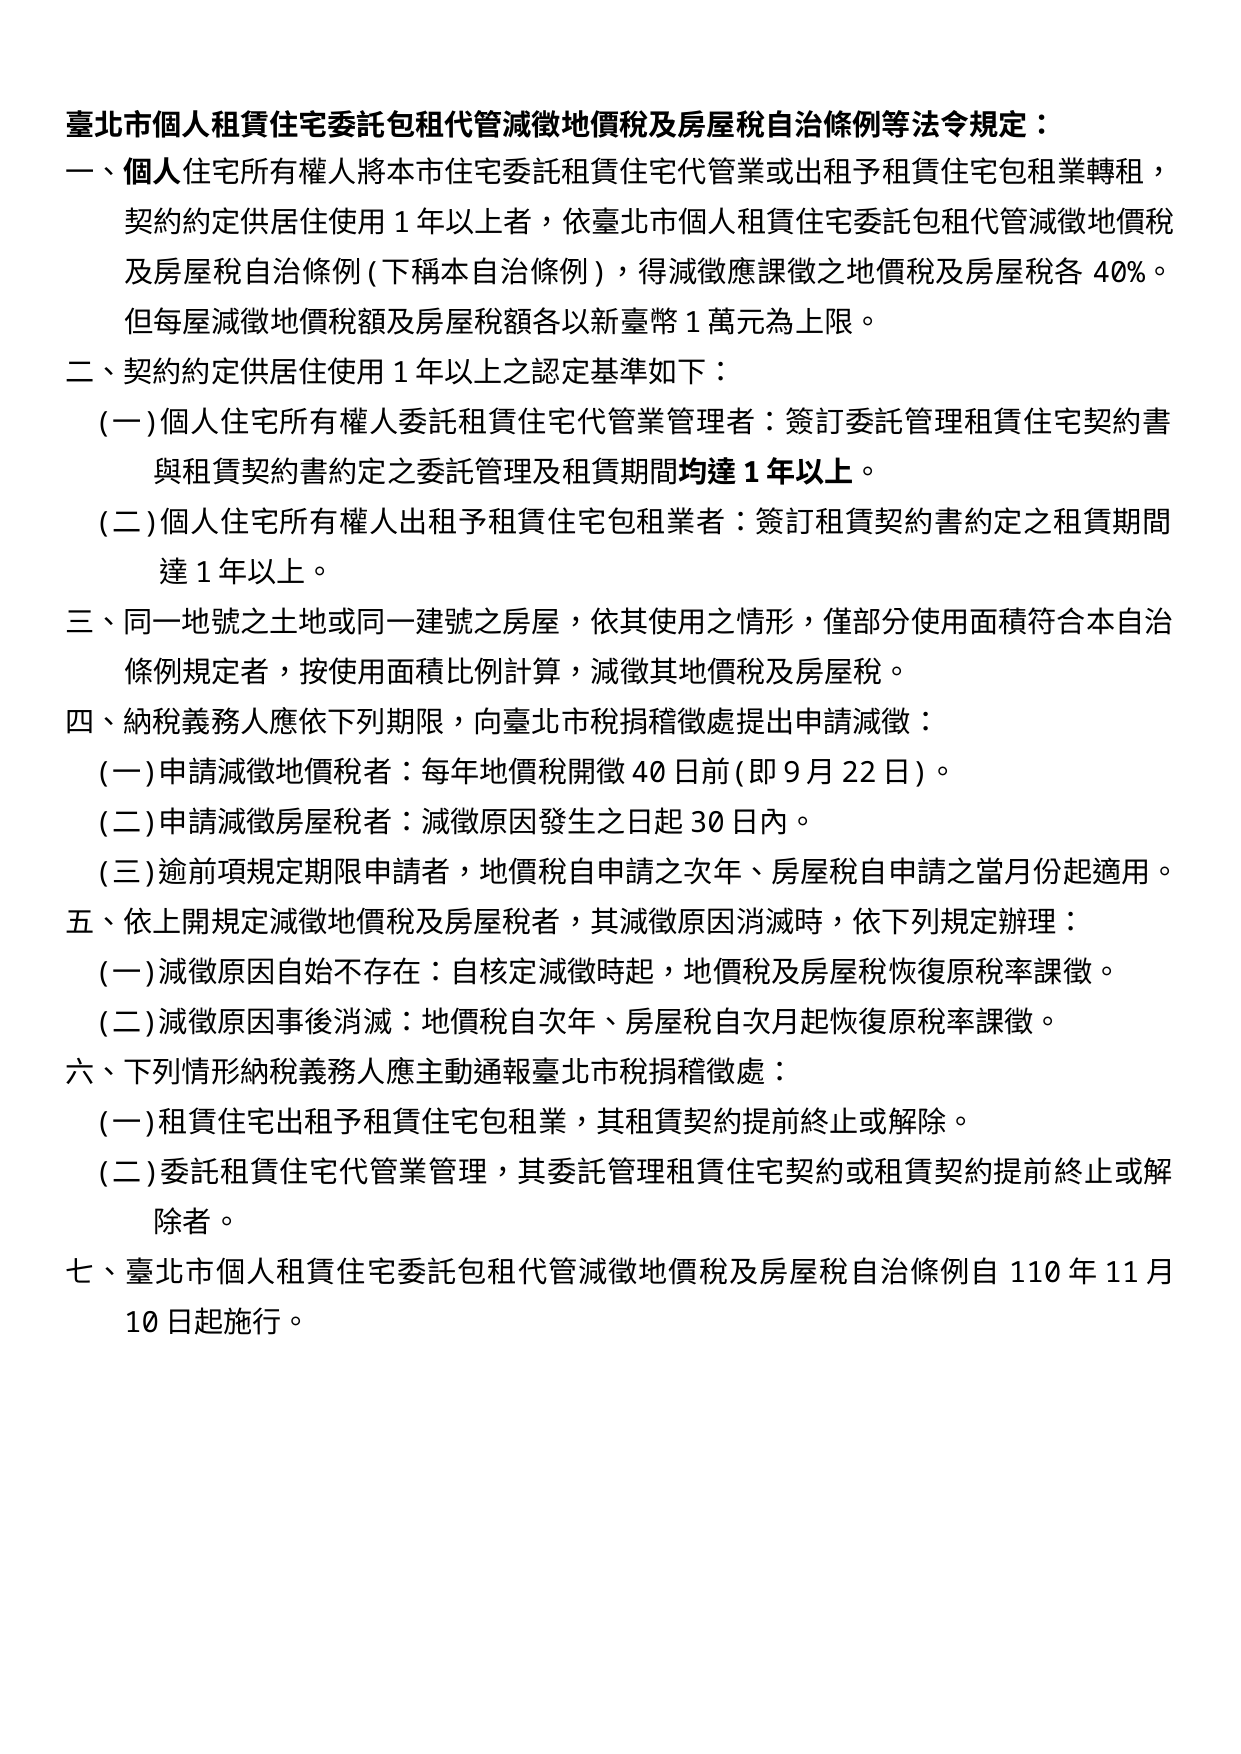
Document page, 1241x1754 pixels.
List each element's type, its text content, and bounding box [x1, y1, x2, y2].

text 一、個人住宅所有權人將本市住宅委託租賃住宅代管業或出租予租賃住宅包租業轉租，契約約定供居住使用1年以上者，依臺北市個人租賃住宅委託包租代管減徵地價稅及房屋稅自治條例(下稱本自治條例)，得減徵應課徵之地價稅及房屋稅各40%。但每屋減徵地價稅額及房屋稅額各以新臺幣1萬元為上限。 [65, 142, 1175, 342]
text 三、同一地號之土地或同一建號之房屋，依其使用之情形，僅部分使用面積符合本自治條例規定者，按使用面積比例計算，減徵其地價稅及房屋稅。 [65, 592, 1175, 692]
text (一)個人住宅所有權人委託租賃住宅代管業管理者：簽訂委託管理租賃住宅契約書與租賃契約書約定之委託管理及租賃期間均達1年以上。 [94, 392, 1175, 492]
text 四、納稅義務人應依下列期限，向臺北市稅捐稽徵處提出申請減徵： [65, 692, 1175, 742]
text (二)委託租賃住宅代管業管理，其委託管理租賃住宅契約或租賃契約提前終止或解除者。 [94, 1142, 1175, 1242]
text (二)減徵原因事後消滅：地價稅自次年、房屋稅自次月起恢復原稅率課徵。 [94, 992, 1175, 1042]
text 七、臺北市個人租賃住宅委託包租代管減徵地價稅及房屋稅自治條例自110年11月10日起施行。 [65, 1242, 1175, 1342]
text (一)申請減徵地價稅者：每年地價稅開徵40日前(即9月22日)。 [94, 742, 1175, 792]
text 六、下列情形納稅義務人應主動通報臺北市稅捐稽徵處： [65, 1042, 1175, 1092]
text (三)逾前項規定期限申請者，地價稅自申請之次年、房屋稅自申請之當月份起適用。 [94, 842, 1175, 892]
text 二、契約約定供居住使用1年以上之認定基準如下： [65, 342, 1175, 392]
text 臺北市個人租賃住宅委託包租代管減徵地價稅及房屋稅自治條例等法令規定： [65, 105, 1175, 142]
text (二)申請減徵房屋稅者：減徵原因發生之日起30日內。 [94, 792, 1175, 842]
text (一)減徵原因自始不存在：自核定減徵時起，地價稅及房屋稅恢復原稅率課徵。 [94, 942, 1175, 992]
text (二)個人住宅所有權人出租予租賃住宅包租業者：簽訂租賃契約書約定之租賃期間達1年以上。 [94, 492, 1175, 592]
text (一)租賃住宅出租予租賃住宅包租業，其租賃契約提前終止或解除。 [94, 1092, 1175, 1142]
text 五、依上開規定減徵地價稅及房屋稅者，其減徵原因消滅時，依下列規定辦理： [65, 892, 1175, 942]
